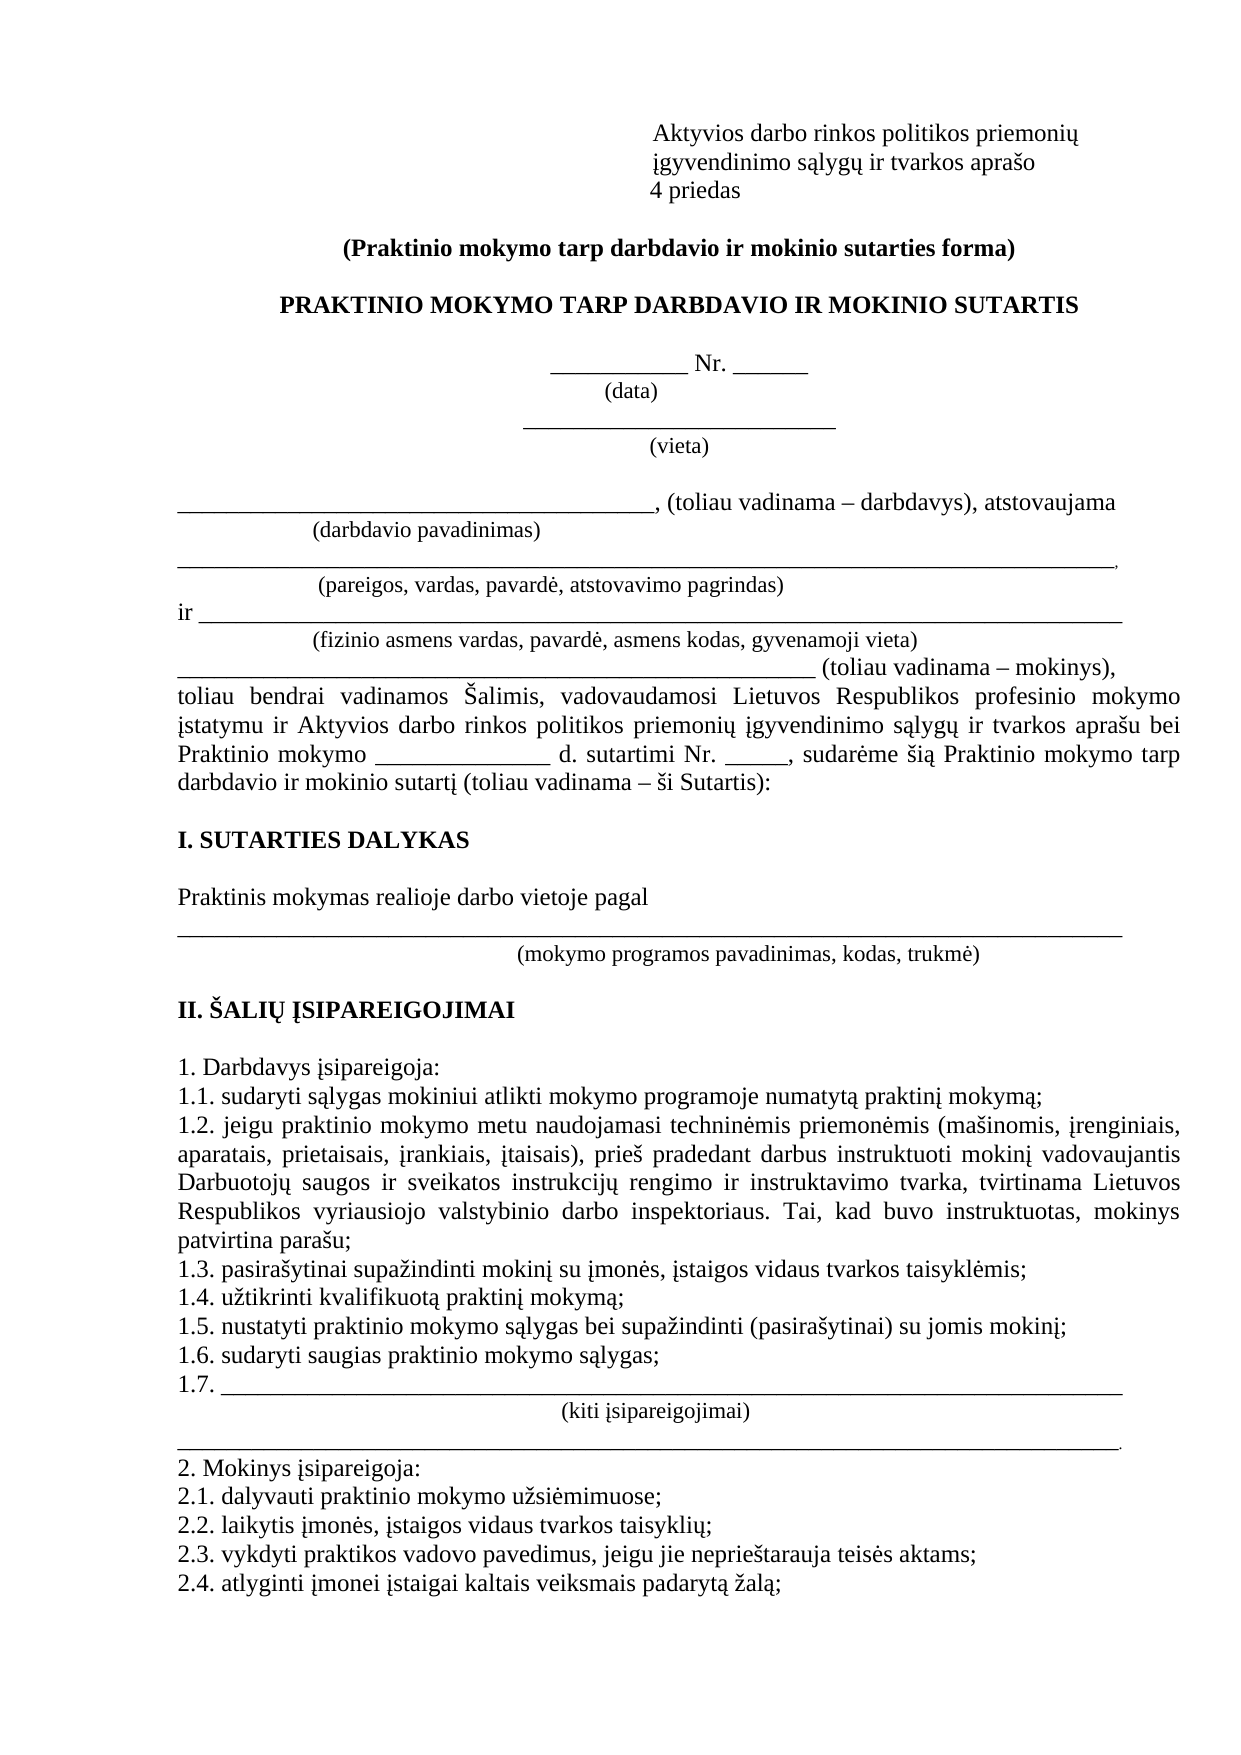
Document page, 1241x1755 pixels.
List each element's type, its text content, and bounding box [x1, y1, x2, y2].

text II. ŠALIŲ ĮSIPAREIGOJIMAI [177, 995, 1181, 1024]
text I. SUTARTIES DALYKAS [177, 825, 1181, 854]
text (Praktinio mokymo tarp darbdavio ir mokinio sutarties forma) [177, 233, 1181, 262]
text 1.5. nustatyti praktinio mokymo sąlygas bei supažindinti (pasirašytinai) su jomis mokinį; [177, 1311, 1181, 1340]
text _ (toliau vadinama – mokinys), [177, 652, 1181, 681]
text _ . [177, 1424, 1181, 1453]
text 2. Mokinys įsipareigoja: [177, 1453, 1181, 1481]
text 1.6. sudaryti saugias praktinio mokymo sąlygas; [177, 1340, 1181, 1369]
text 2.4. atlyginti įmonei įstaigai kaltais veiksmais padarytą žalą; [177, 1568, 1181, 1596]
text _ [177, 911, 1181, 940]
text 1. Darbdavys įsipareigoja: [177, 1052, 1181, 1081]
text toliau bendrai vadinamos Šalimis, vadovaudamosi Lietuvos Respublikos profesinio mokymo įstatymu ir Aktyvios darbo rinkos politikos priemonių įgyvendinimo sąlygų ir tvarkos aprašu bei Praktinio mokymo ______________ d. sutartimi Nr. _____, sudarėme šią Praktinio mokymo tarp darbdavio ir mokinio sutartį (toliau vadinama – ši Sutartis): [177, 681, 1181, 796]
text 2.2. laikytis įmonės, įstaigos vidaus tvarkos taisyklių; [177, 1510, 1181, 1539]
text (fizinio asmens vardas, pavardė, asmens kodas, gyvenamoji vieta) [177, 626, 1181, 652]
text 1.3. pasirašytinai supažindinti mokinį su įmonės, įstaigos vidaus tvarkos taisyklėmis; [177, 1254, 1181, 1282]
text 1.2. jeigu praktinio mokymo metu naudojamasi techninėmis priemonėmis (mašinomis, įrenginiais, aparatais, prietaisais, įrankiais, įtaisais), prieš pradedant darbus instruktuoti mokinį vadovaujantis Darbuotojų saugos ir sveikatos instrukcijų rengimo ir instruktavimo tvarka, tvirtinama Lietuvos Respublikos vyriausiojo valstybinio darbo inspektoriaus. Tai, kad buvo instruktuotas, mokinys patvirtina parašu; [177, 1110, 1181, 1254]
text 1.4. užtikrinti kvalifikuotą praktinį mokymą; [177, 1282, 1181, 1311]
text _ , (toliau vadinama – darbdavys), atstovaujama [177, 487, 1181, 516]
text 2.1. dalyvauti praktinio mokymo užsiėmimuose; [177, 1481, 1181, 1510]
text 1.7. [177, 1369, 1181, 1397]
text ir [177, 597, 1181, 626]
text (data) [177, 377, 1181, 403]
text (pareigos, vardas, pavardė, atstovavimo pagrindas) [177, 571, 1181, 597]
text įgyvendinimo sąlygų ir tvarkos aprašo [652, 147, 1181, 176]
text _ , [177, 542, 1181, 571]
text 2.3. vykdyti praktikos vadovo pavedimus, jeigu jie neprieštarauja teisės aktams; [177, 1539, 1181, 1568]
text (vieta) [177, 432, 1181, 458]
text 1.1. sudaryti sąlygas mokiniui atlikti mokymo programoje numatytą praktinį mokymą; [177, 1081, 1181, 1110]
text (darbdavio pavadinimas) [177, 516, 1181, 542]
text Praktinis mokymas realioje darbo vietoje pagal [177, 882, 1181, 911]
text (mokymo programos pavadinimas, kodas, trukmė) [177, 940, 1181, 966]
text (kiti įsipareigojimai) [177, 1397, 1181, 1424]
text _________________________ [177, 403, 1181, 432]
text PRAKTINIO MOKYMO TARP DARBDAVIO IR MOKINIO SUTARTIS [177, 291, 1181, 319]
text 4 priedas [649, 176, 1181, 204]
text Aktyvios darbo rinkos politikos priemonių [652, 118, 1181, 147]
text ___________ Nr. ______ [177, 348, 1181, 377]
